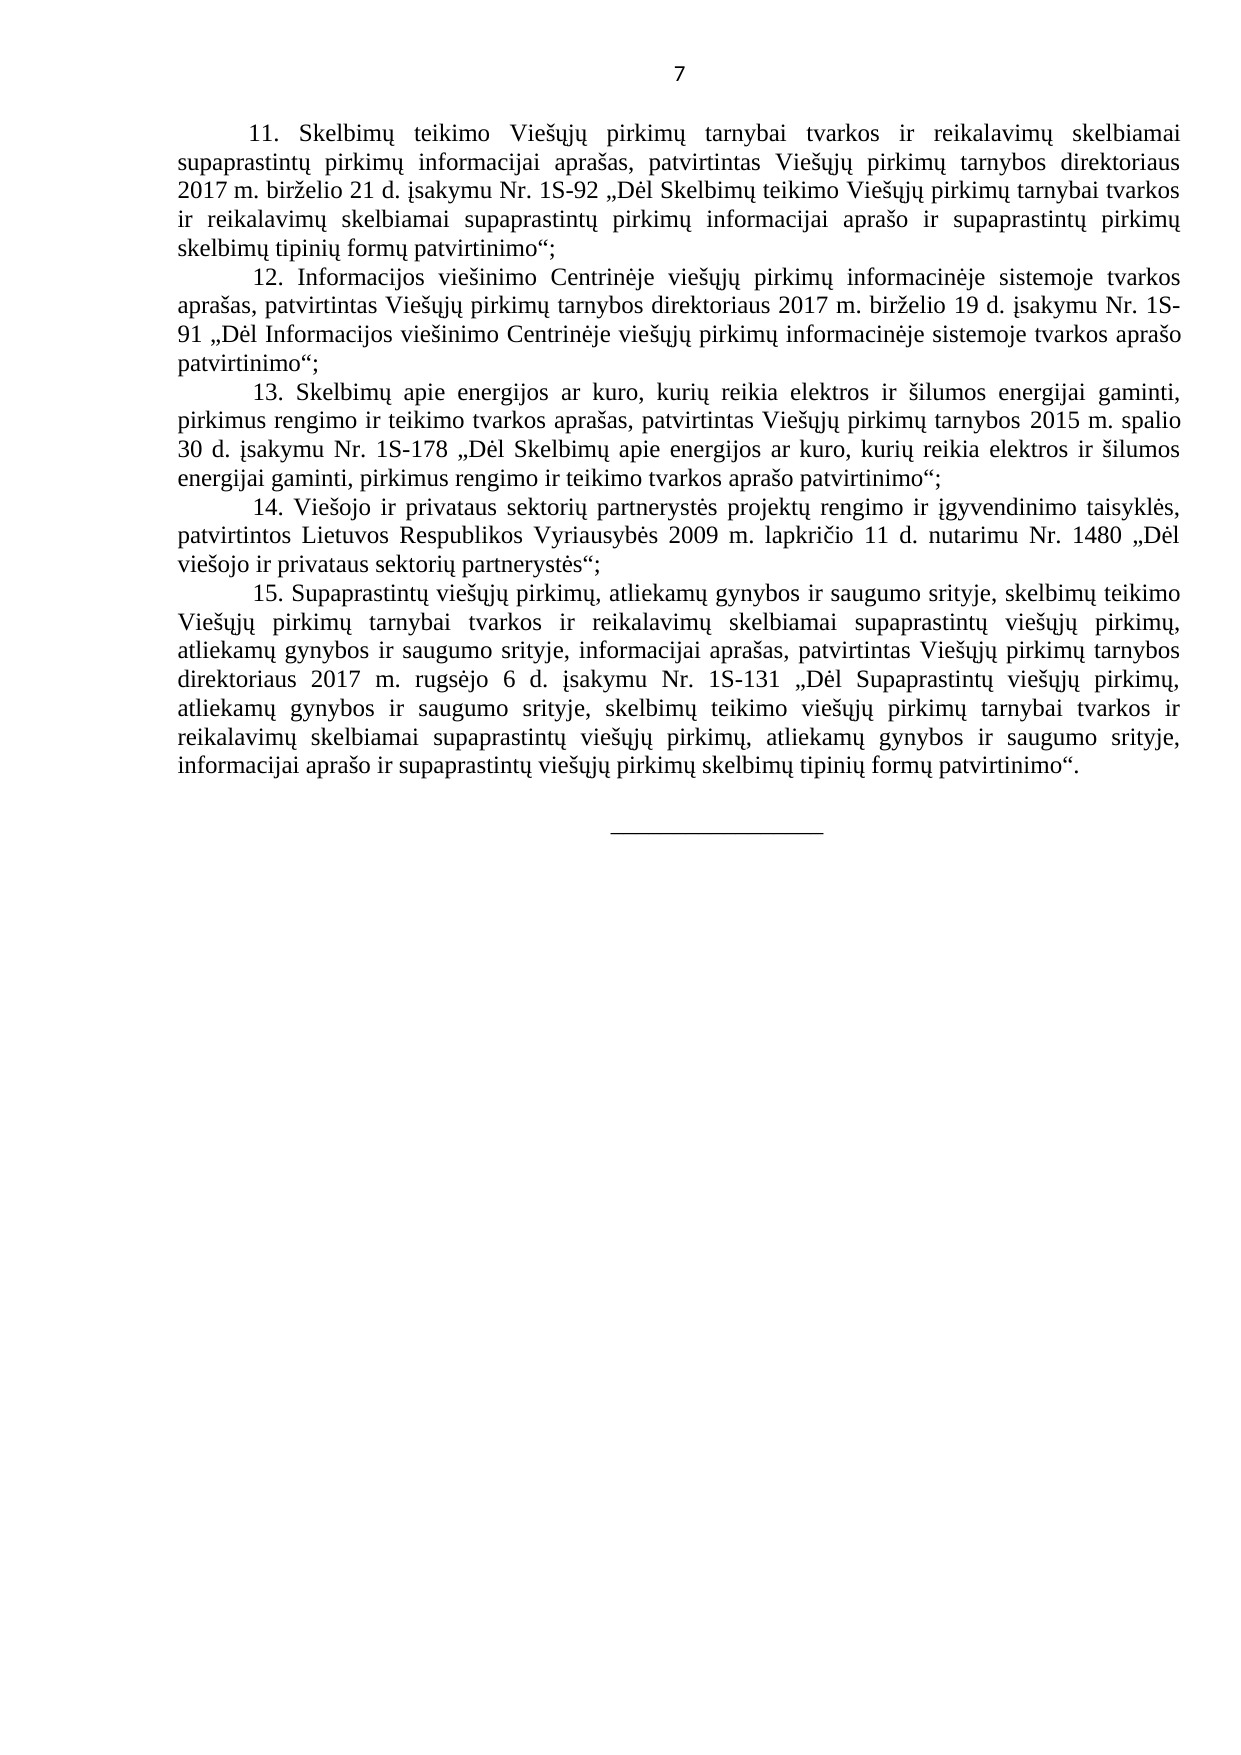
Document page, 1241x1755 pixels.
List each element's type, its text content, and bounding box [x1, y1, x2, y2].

text _________________ [177, 808, 1181, 837]
text 12. Informacijos viešinimo Centrinėje viešųjų pirkimų informacinėje sistemoje tvarkos aprašas, patvirtintas Viešųjų pirkimų tarnybos direktoriaus 2017 m. birželio 19 d. įsakymu Nr. 1S-91 „Dėl Informacijos viešinimo Centrinėje viešųjų pirkimų informacinėje sistemoje tvarkos aprašo patvirtinimo“; [177, 262, 1181, 377]
text 15. Supaprastintų viešųjų pirkimų, atliekamų gynybos ir saugumo srityje, skelbimų teikimo Viešųjų pirkimų tarnybai tvarkos ir reikalavimų skelbiamai supaprastintų viešųjų pirkimų, atliekamų gynybos ir saugumo srityje, informacijai aprašas, patvirtintas Viešųjų pirkimų tarnybos direktoriaus 2017 m. rugsėjo 6 d. įsakymu Nr. 1S-131 „Dėl Supaprastintų viešųjų pirkimų, atliekamų gynybos ir saugumo srityje, skelbimų teikimo viešųjų pirkimų tarnybai tvarkos ir reikalavimų skelbiamai supaprastintų viešųjų pirkimų, atliekamų gynybos ir saugumo srityje, informacijai aprašo ir supaprastintų viešųjų pirkimų skelbimų tipinių formų patvirtinimo“. [177, 578, 1181, 779]
text 13. Skelbimų apie energijos ar kuro, kurių reikia elektros ir šilumos energijai gaminti, pirkimus rengimo ir teikimo tvarkos aprašas, patvirtintas Viešųjų pirkimų tarnybos 2015 m. spalio 30 d. įsakymu Nr. 1S-178 „Dėl Skelbimų apie energijos ar kuro, kurių reikia elektros ir šilumos energijai gaminti, pirkimus rengimo ir teikimo tvarkos aprašo patvirtinimo“; [177, 377, 1181, 492]
text 14. Viešojo ir privataus sektorių partnerystės projektų rengimo ir įgyvendinimo taisyklės, patvirtintos Lietuvos Respublikos Vyriausybės 2009 m. lapkričio 11 d. nutarimu Nr. 1480 „Dėl viešojo ir privataus sektorių partnerystės“; [177, 492, 1181, 578]
text 11. Skelbimų teikimo Viešųjų pirkimų tarnybai tvarkos ir reikalavimų skelbiamai supaprastintų pirkimų informacijai aprašas, patvirtintas Viešųjų pirkimų tarnybos direktoriaus 2017 m. birželio 21 d. įsakymu Nr. 1S-92 „Dėl Skelbimų teikimo Viešųjų pirkimų tarnybai tvarkos ir reikalavimų skelbiamai supaprastintų pirkimų informacijai aprašo ir supaprastintų pirkimų skelbimų tipinių formų patvirtinimo“; [177, 118, 1181, 262]
